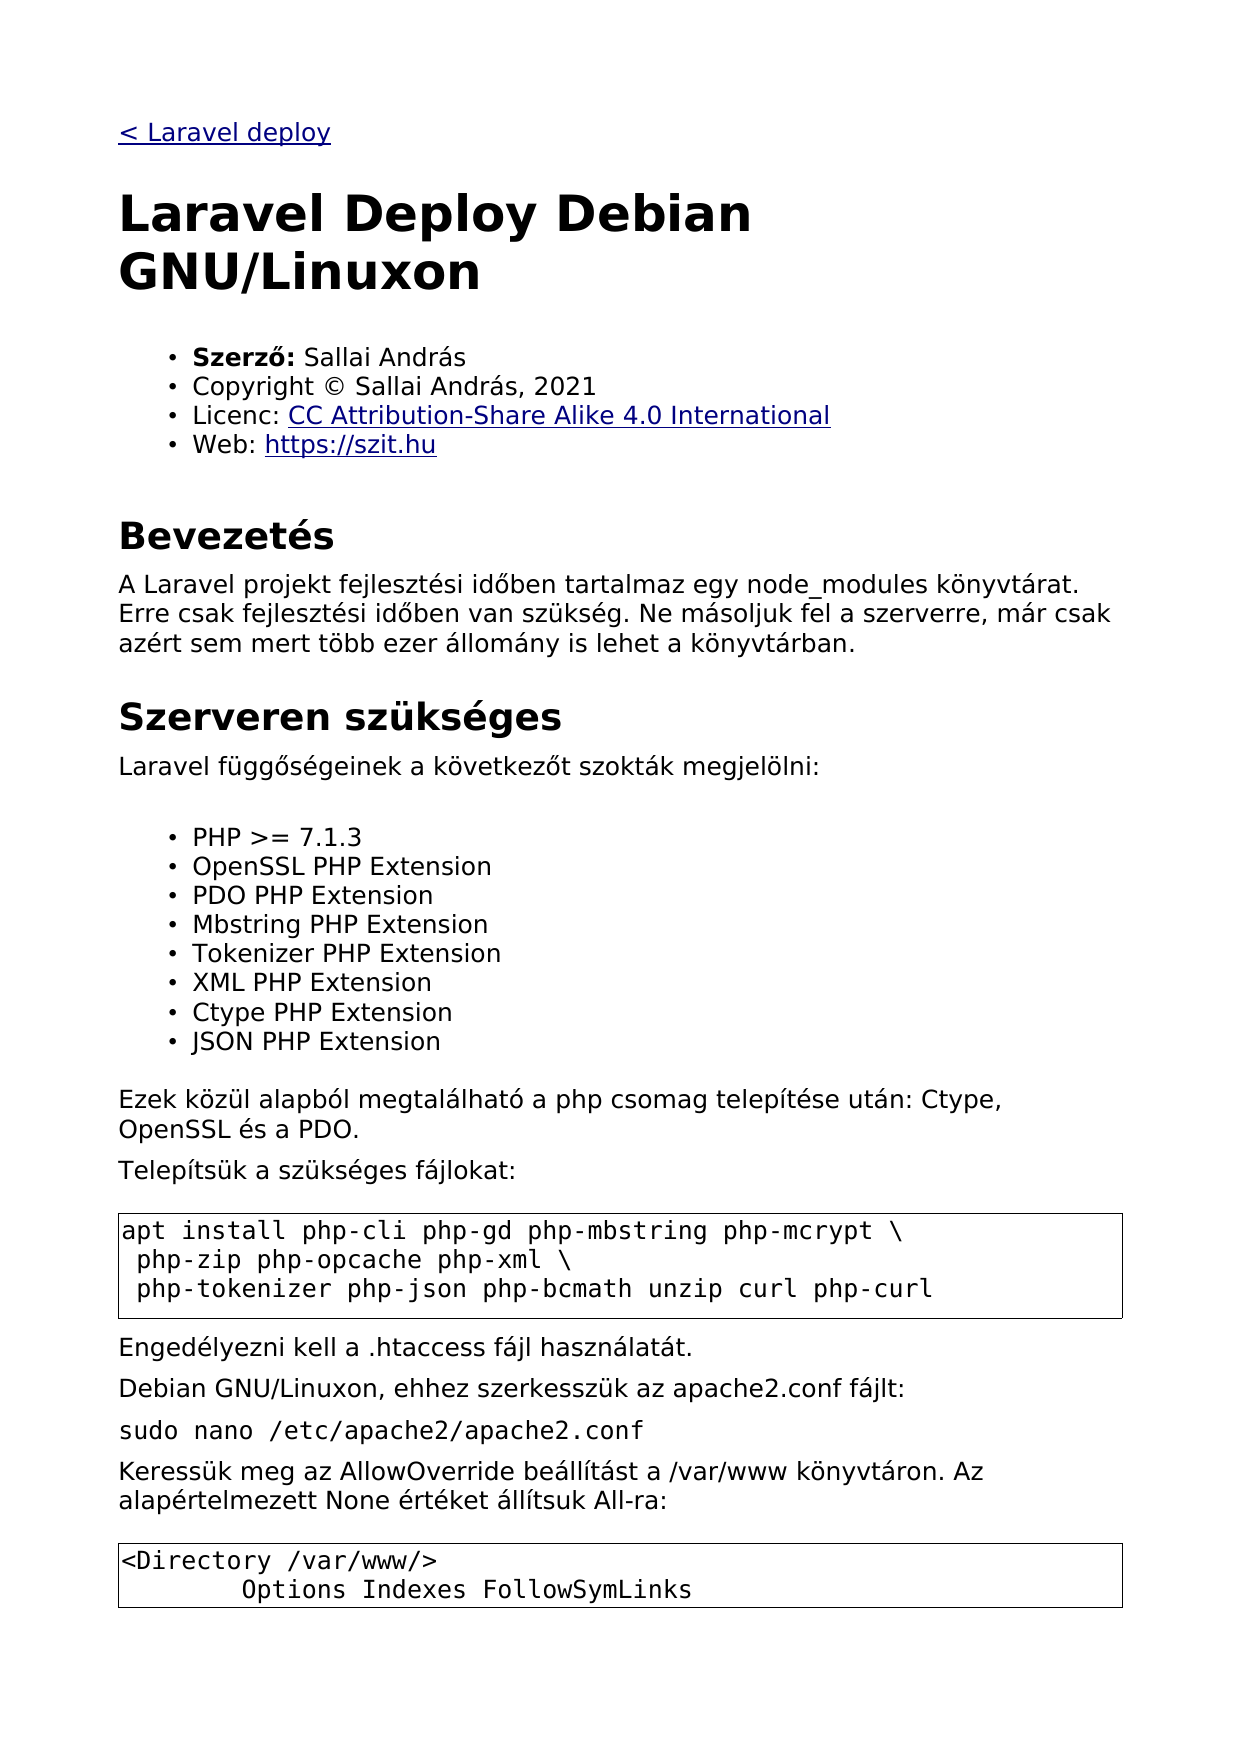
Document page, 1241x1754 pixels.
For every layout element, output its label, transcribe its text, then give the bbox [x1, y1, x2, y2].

text Debian GNU/Linuxon, ehhez szerkesszük az apache2.conf fájlt: [118, 1375, 1122, 1404]
list PHP >= 7.1.3 [177, 823, 1122, 852]
text Engedélyezni kell a .htaccess fájl használatát. [118, 1333, 1122, 1362]
text Keressük meg az AllowOverride beállítást a /var/www könyvtáron. Az alapértelmezett None értéket állítsuk All-ra: [118, 1457, 1122, 1516]
list Ctype PHP Extension [177, 998, 1122, 1027]
text Ezek közül alapból megtalálható a php csomag telepítése után: Ctype, OpenSSL és a PDO. [118, 1086, 1122, 1144]
list JSON PHP Extension [177, 1027, 1122, 1056]
list PDO PHP Extension [177, 881, 1122, 910]
subtitle Szerveren szükséges [118, 696, 1122, 739]
list Web: https://szit.hu [177, 431, 1122, 460]
list Szerző: Sallai András [177, 343, 1122, 372]
table_header <Directory /var/www/> Options Indexes FollowSymLinks [119, 1544, 1122, 1607]
text Laravel függőségeinek a következőt szokták megjelölni: [118, 752, 1122, 781]
list OpenSSL PHP Extension [177, 852, 1122, 881]
list Licenc: CC Attribution-Share Alike 4.0 International [177, 402, 1122, 431]
text < Laravel deploy [118, 118, 1122, 147]
list Copyright © Sallai András, 2021 [177, 372, 1122, 402]
subtitle Bevezetés [118, 514, 1122, 558]
list Tokenizer PHP Extension [177, 939, 1122, 969]
text A Laravel projekt fejlesztési időben tartalmaz egy node_modules könyvtárat. Erre csak fejlesztési időben van szükség. Ne másoljuk fel a szerverre, már csak azért sem mert több ezer állomány is lehet a könyvtárban. [118, 571, 1122, 658]
subtitle Laravel Deploy Debian GNU/Linuxon [118, 185, 1122, 301]
text sudo nano /etc/apache2/apache2.conf [118, 1416, 1122, 1446]
table_header apt install php-cli php-gd php-mbstring php-mcrypt \ php-zip php-opcache php-xml \ php-tokenizer php-json php-bcmath unzip curl php-curl [119, 1214, 1122, 1318]
list Mbstring PHP Extension [177, 910, 1122, 939]
text Telepítsük a szükséges fájlokat: [118, 1156, 1122, 1186]
list XML PHP Extension [177, 969, 1122, 998]
